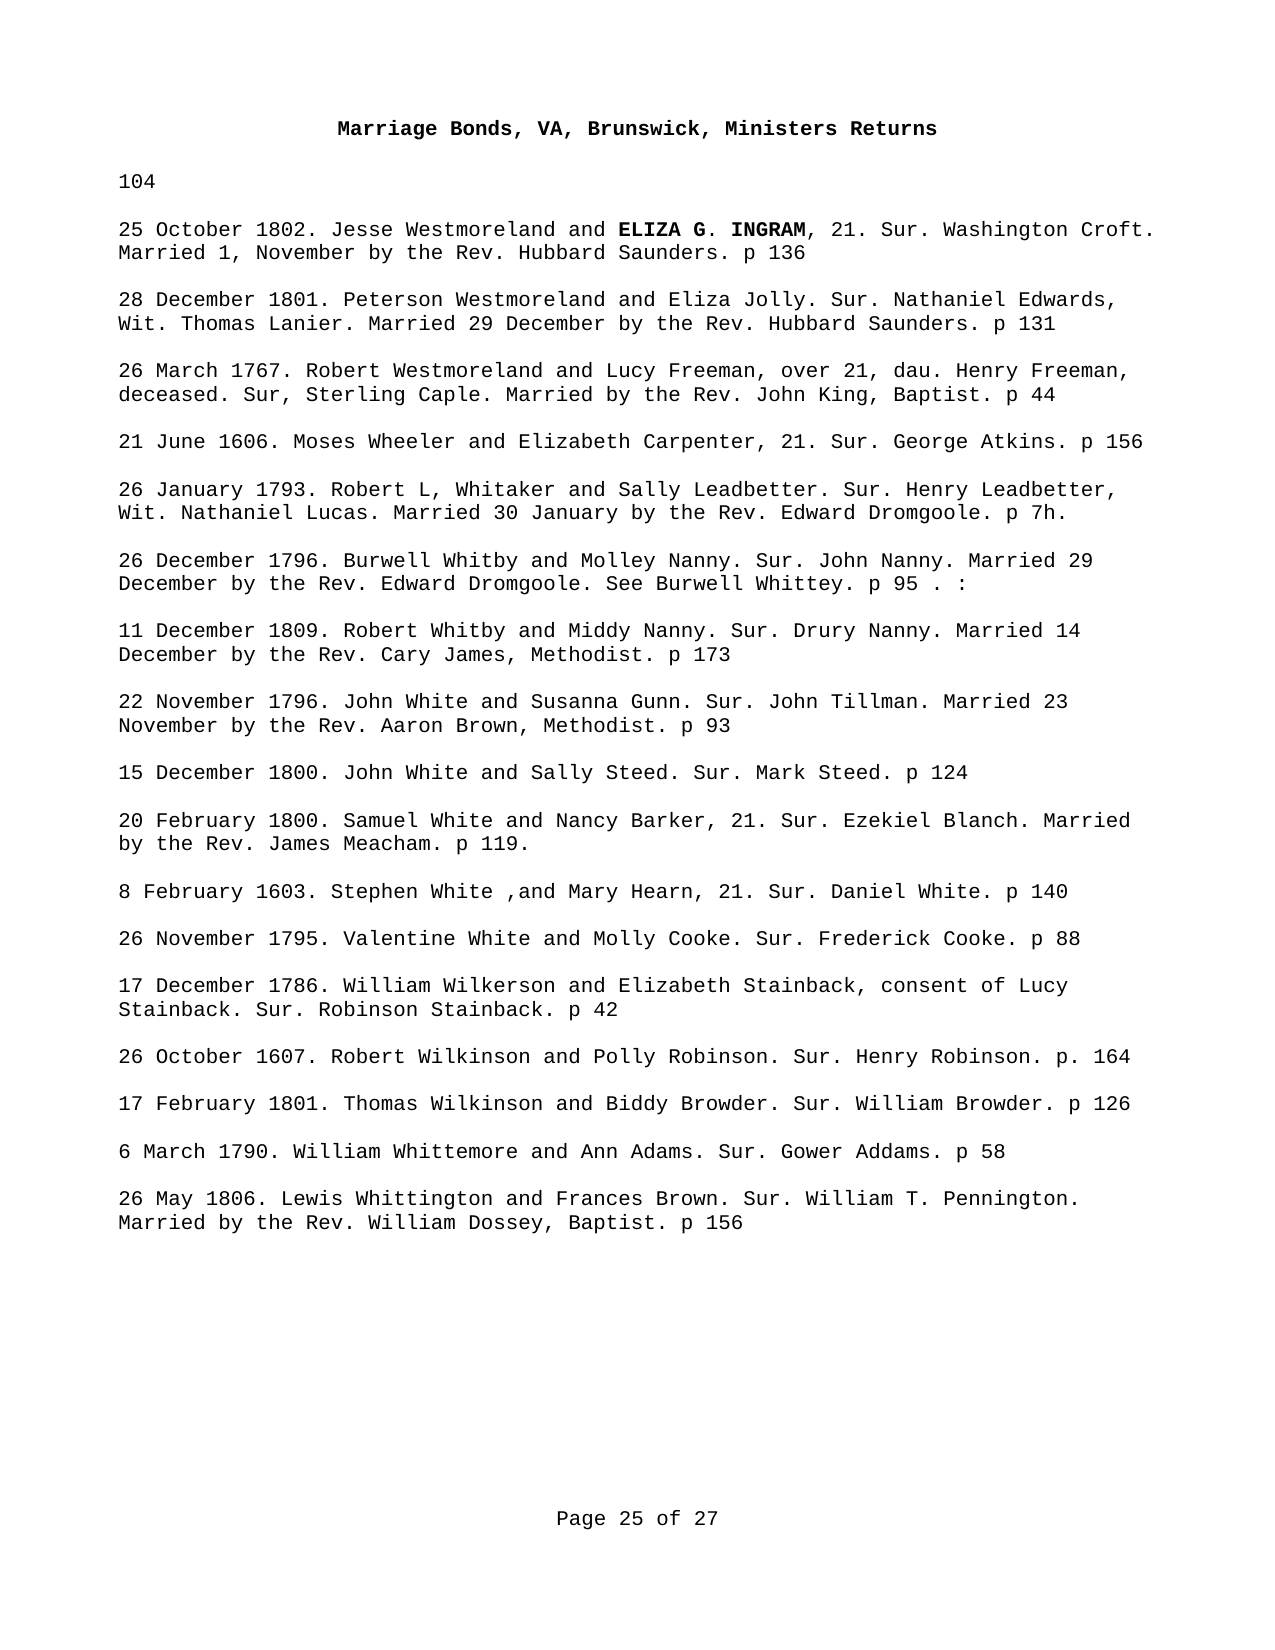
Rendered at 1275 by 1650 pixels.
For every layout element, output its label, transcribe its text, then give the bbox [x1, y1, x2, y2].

text 8 February 1603. Stephen White ,and Mary Hearn, 21. Sur. Daniel White. p 140 [118, 881, 1157, 904]
text 17 December 1786. William Wilkerson and Elizabeth Stainback, consent of Lucy Stainback. Sur. Robinson Stainback. p 42 [118, 975, 1157, 1022]
text 15 December 1800. John White and Sally Steed. Sur. Mark Steed. p 124 [118, 762, 1157, 786]
text 21 June 1606. Moses Wheeler and Elizabeth Carpenter, 21. Sur. George Atkins. p 156 [118, 431, 1157, 455]
text 22 November 1796. John White and Susanna Gunn. Sur. John Tillman. Married 23 November by the Rev. Aaron Brown, Methodist. p 93 [118, 691, 1157, 739]
text 104 [118, 171, 1157, 195]
text 26 November 1795. Valentine White and Molly Cooke. Sur. Frederick Cooke. p 88 [118, 928, 1157, 952]
text 26 October 1607. Robert Wilkinson and Polly Robinson. Sur. Henry Robinson. p. 164 [118, 1046, 1157, 1070]
text 17 February 1801. Thomas Wilkinson and Biddy Browder. Sur. William Browder. p 126 [118, 1093, 1157, 1117]
text 26 December 1796. Burwell Whitby and Molley Nanny. Sur. John Nanny. Married 29 December by the Rev. Edward Dromgoole. See Burwell Whittey. p 95 . : [118, 549, 1157, 597]
text 11 December 1809. Robert Whitby and Middy Nanny. Sur. Drury Nanny. Married 14 December by the Rev. Cary James, Methodist. p 173 [118, 621, 1157, 668]
text 26 May 1806. Lewis Whittington and Frances Brown. Sur. William T. Pennington. Married by the Rev. William Dossey, Baptist. p 156 [118, 1188, 1157, 1235]
text 28 December 1801. Peterson Westmoreland and Eliza Jolly. Sur. Nathaniel Edwards, Wit. Thomas Lanier. Married 29 December by the Rev. Hubbard Saunders. p 131 [118, 289, 1157, 337]
text 20 February 1800. Samuel White and Nancy Barker, 21. Sur. Ezekiel Blanch. Married by the Rev. James Meacham. p 119. [118, 810, 1157, 857]
text 26 March 1767. Robert Westmoreland and Lucy Freeman, over 21, dau. Henry Freeman, deceased. Sur, Sterling Caple. Married by the Rev. John King, Baptist. p 44 [118, 360, 1157, 408]
text 25 October 1802. Jesse Westmoreland and Eliza G. Ingram, 21. Sur. Washington Croft. Married 1, November by the Rev. Hubbard Saunders. p 136 [118, 218, 1157, 266]
text 6 March 1790. William Whittemore and Ann Adams. Sur. Gower Addams. p 58 [118, 1141, 1157, 1164]
text 26 January 1793. Robert L, Whitaker and Sally Leadbetter. Sur. Henry Leadbetter, Wit. Nathaniel Lucas. Married 30 January by the Rev. Edward Dromgoole. p 7h. [118, 479, 1157, 526]
